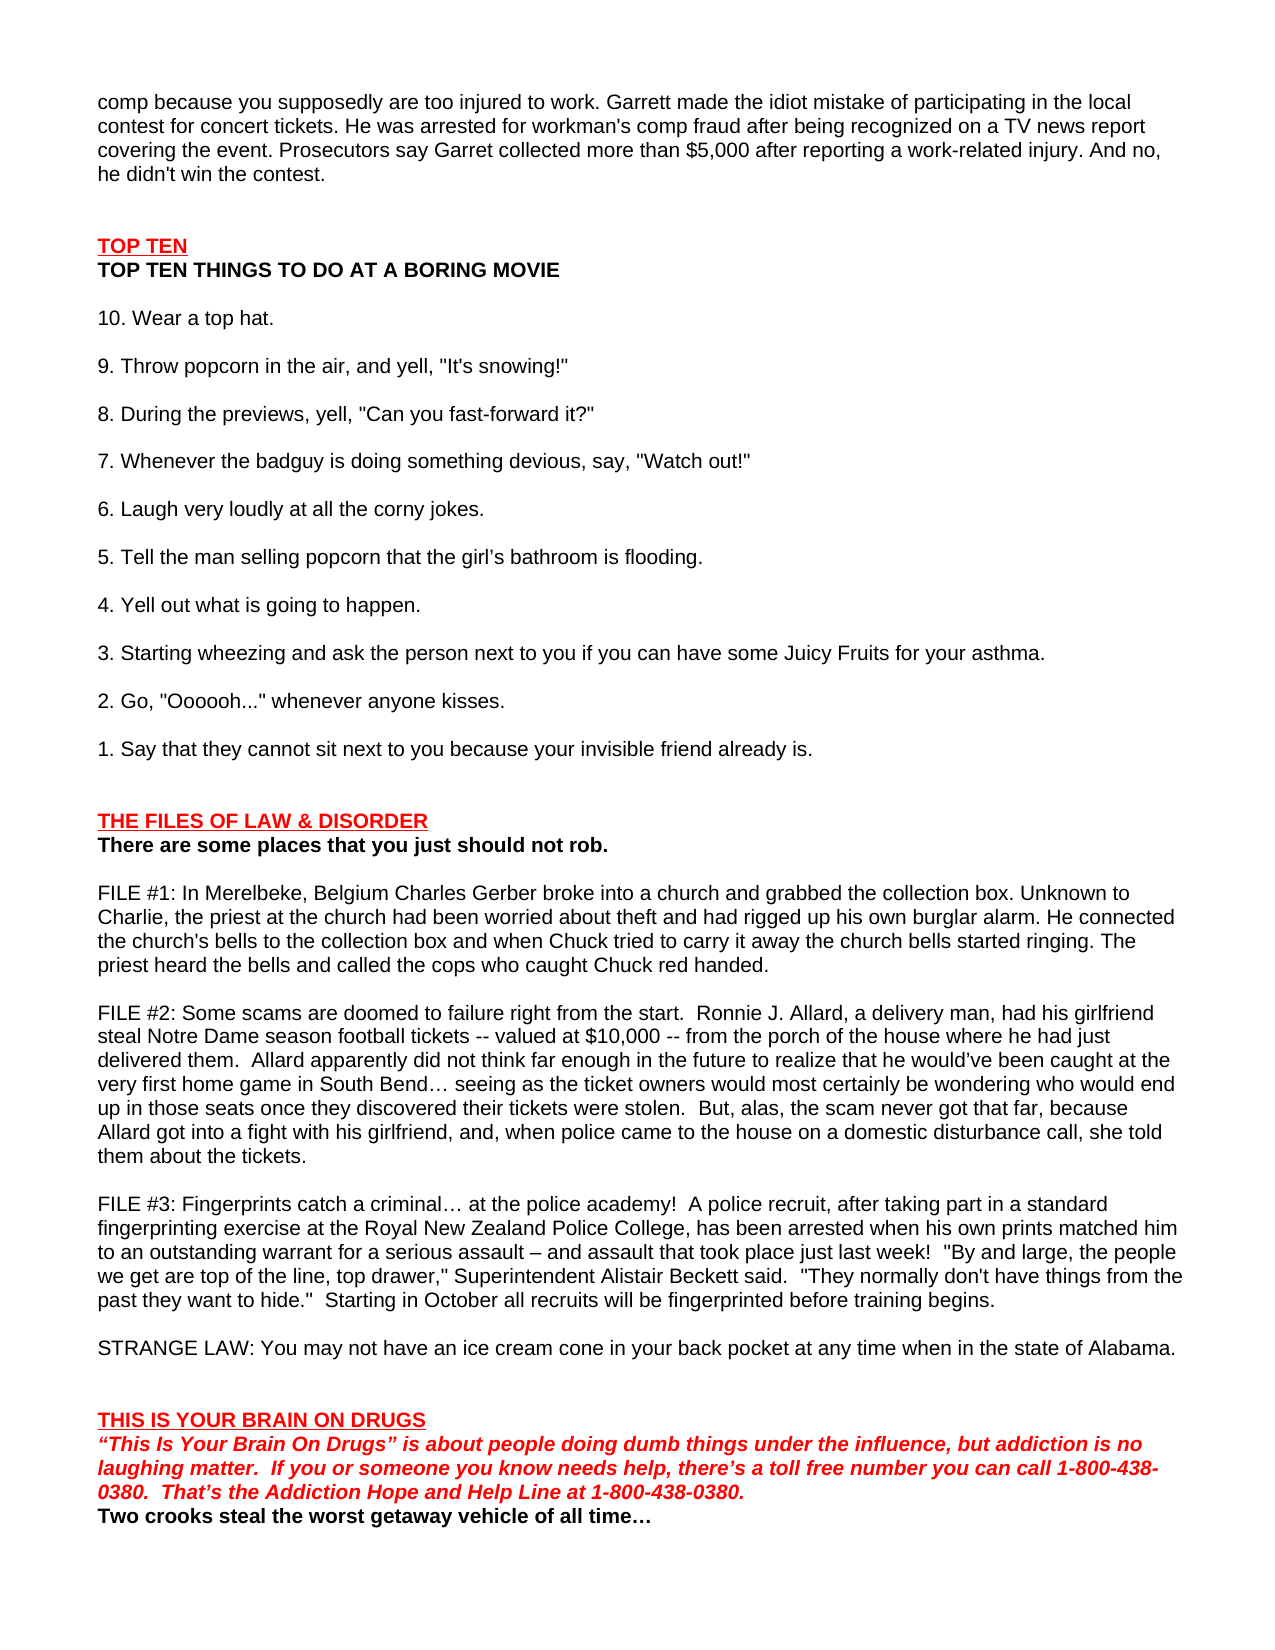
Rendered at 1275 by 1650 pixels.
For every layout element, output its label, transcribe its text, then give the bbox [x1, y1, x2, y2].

text STRANGE LAW: You may not have an ice cream cone in your back pocket at any time when in the state of Alabama. [97, 1336, 1185, 1360]
text There are some places that you just should not rob. [97, 833, 1185, 857]
text FILE #3: Fingerprints catch a criminal… at the police academy! A police recruit, after taking part in a standard fingerprinting exercise at the Royal New Zealand Police College, has been arrested when his own prints matched him to an outstanding warrant for a serious assault – and assault that took place just last week! "By and large, the people we get are top of the line, top drawer," Superintendent Alistair Beckett said. "They normally don't have things from the past they want to hide." Starting in October all recruits will be fingerprinted before training begins. [97, 1192, 1185, 1312]
text TOP TEN THINGS TO DO AT A BORING MOVIE [97, 258, 1185, 282]
text THE FILES OF LAW & DISORDER [97, 809, 1185, 833]
text TOP TEN [97, 234, 1185, 258]
text Two crooks steal the worst getaway vehicle of all time… [97, 1503, 1185, 1527]
text FILE #2: Some scams are doomed to failure right from the start. Ronnie J. Allard, a delivery man, had his girlfriend steal Notre Dame season football tickets -- valued at $10,000 -- from the porch of the house where he had just delivered them. Allard apparently did not think far enough in the future to realize that he would’ve been caught at the very first home game in South Bend… seeing as the ticket owners would most certainly be wondering who would end up in those seats once they discovered their tickets were stolen. But, alas, the scam never got that far, because Allard got into a fight with his girlfriend, and, when police came to the house on a domestic disturbance call, she told them about the tickets. [97, 1000, 1185, 1168]
text THIS IS YOUR BRAIN ON DRUGS [97, 1408, 1185, 1432]
text 7. Whenever the badguy is doing something devious, say, "Watch out!" [97, 449, 1185, 473]
text 5. Tell the man selling popcorn that the girl’s bathroom is flooding. [97, 545, 1185, 569]
text 3. Starting wheezing and ask the person next to you if you can have some Juicy Fruits for your asthma. [97, 641, 1185, 665]
text comp because you supposedly are too injured to work. Garrett made the idiot mistake of participating in the local contest for concert tickets. He was arrested for workman's comp fraud after being recognized on a TV news report covering the event. Prosecutors say Garret collected more than $5,000 after reporting a work-related injury. And no, he didn't win the contest. [97, 90, 1185, 186]
text 6. Laugh very loudly at all the corny jokes. [97, 497, 1185, 521]
text FILE #1: In Merelbeke, Belgium Charles Gerber broke into a church and grabbed the collection box. Unknown to Charlie, the priest at the church had been worried about theft and had rigged up his own burglar alarm. He connected the church's bells to the collection box and when Chuck tried to carry it away the church bells started ringing. The priest heard the bells and called the cops who caught Chuck red handed. [97, 881, 1185, 976]
text 10. Wear a top hat. [97, 306, 1185, 329]
text 2. Go, "Oooooh..." whenever anyone kisses. [97, 689, 1185, 713]
text 9. Throw popcorn in the air, and yell, "It's snowing!" [97, 353, 1185, 377]
text 4. Yell out what is going to happen. [97, 593, 1185, 617]
text 8. During the previews, yell, "Can you fast-forward it?" [97, 401, 1185, 425]
text “This Is Your Brain On Drugs” is about people doing dumb things under the influence, but addiction is no laughing matter. If you or someone you know needs help, there’s a toll free number you can call 1-800-438-0380. That’s the Addiction Hope and Help Line at 1-800-438-0380. [97, 1432, 1185, 1503]
text 1. Say that they cannot sit next to you because your invisible friend already is. [97, 737, 1185, 761]
